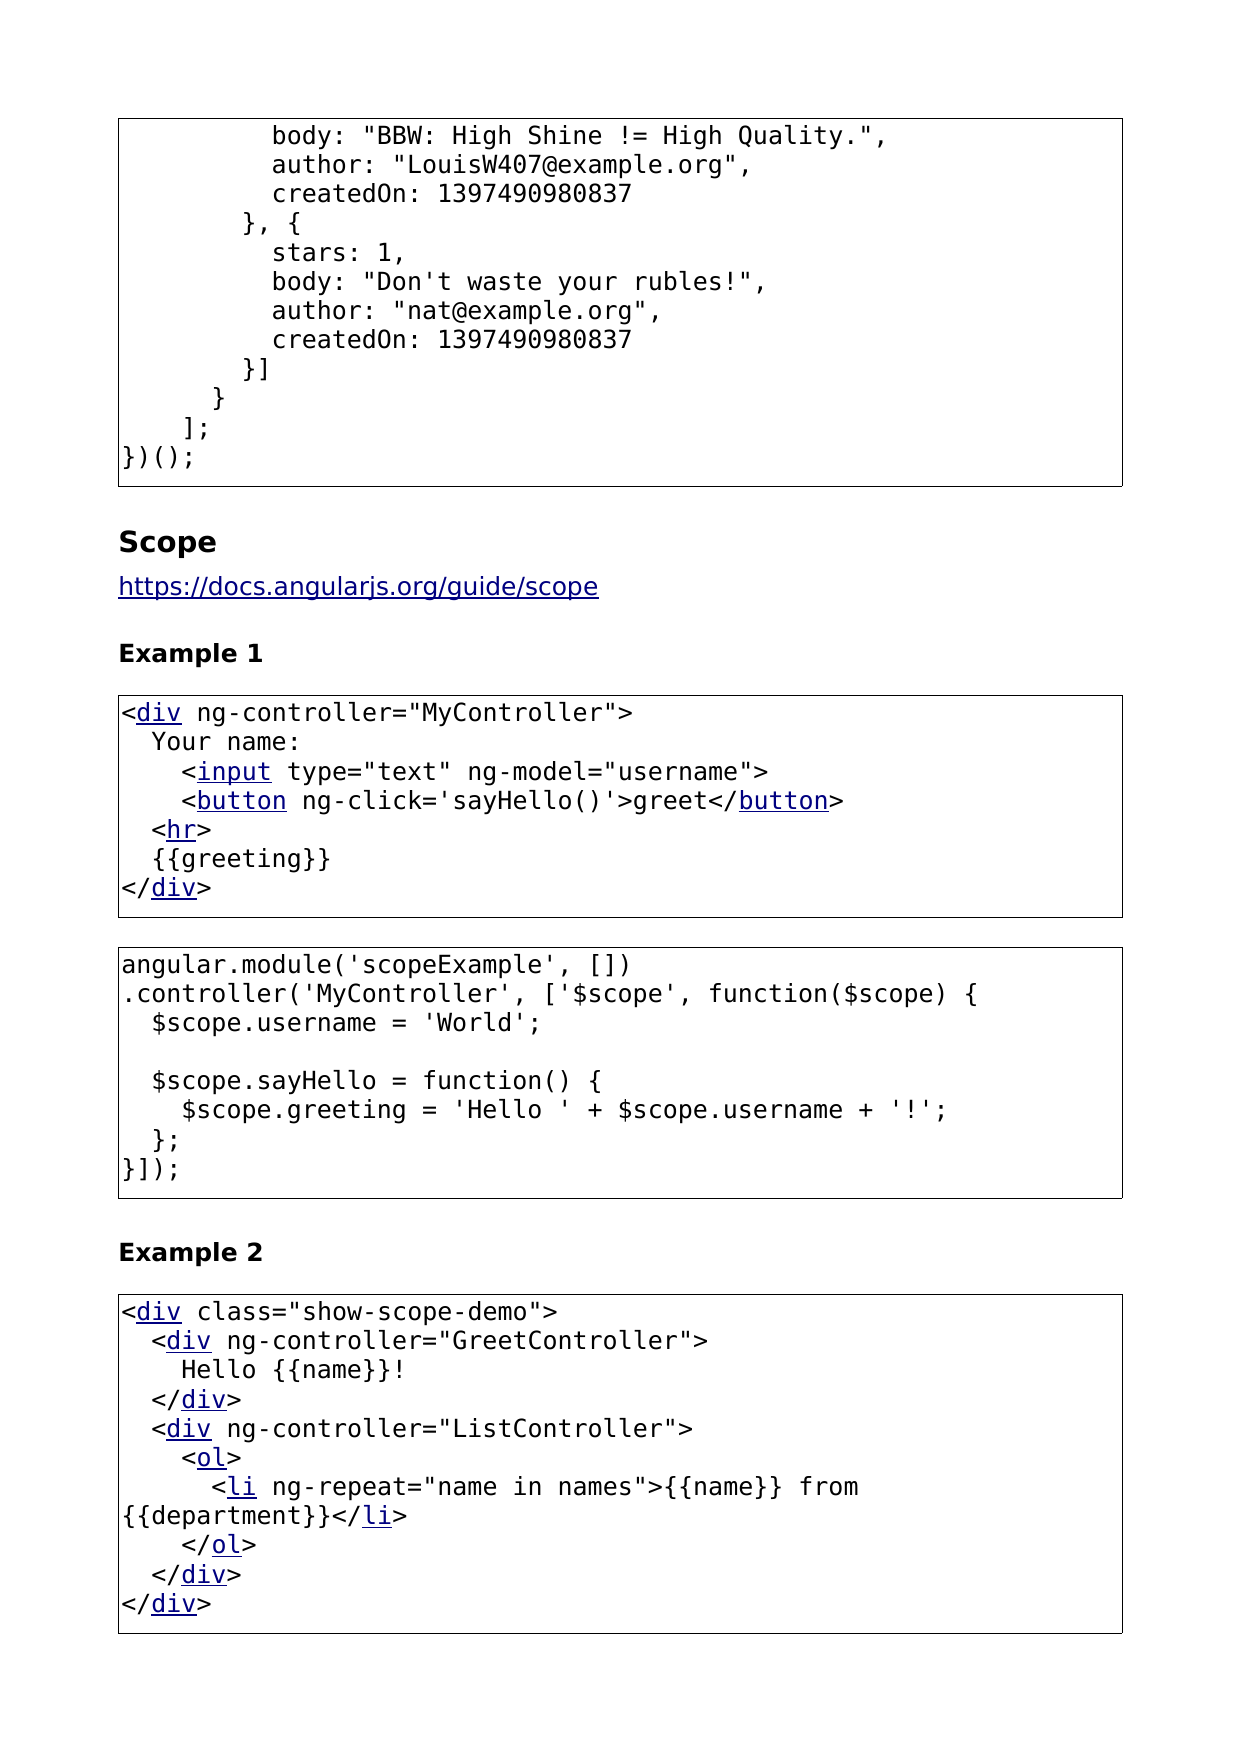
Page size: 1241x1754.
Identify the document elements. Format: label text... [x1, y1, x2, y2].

table_header <div class="show-scope-demo"> <div ng-controller="GreetController"> Hello {{name}}! </div> <div ng-controller="ListController"> <ol> <li ng-repeat="name in names">{{name}} from {{department}}</li> </ol> </div> </div> [119, 1295, 1122, 1633]
text https://docs.angularjs.org/guide/scope [118, 572, 1122, 601]
table_header body: "BBW: High Shine != High Quality.", author: "LouisW407@example.org", createdOn: 1397490980837 }, { stars: 1, body: "Don't waste your rubles!", author: "nat@example.org", createdOn: 1397490980837 }] } ]; })(); [119, 119, 1122, 486]
table_header <div ng-controller="MyController"> Your name: <input type="text" ng-model="username"> <button ng-click='sayHello()'>greet</button> <hr> {{greeting}} </div> [119, 696, 1122, 917]
subtitle Example 1 [118, 639, 1122, 668]
subtitle Scope [118, 526, 1122, 560]
subtitle Example 2 [118, 1238, 1122, 1267]
table_header angular.module('scopeExample', []) .controller('MyController', ['$scope', function($scope) { $scope.username = 'World'; $scope.sayHello = function() { $scope.greeting = 'Hello ' + $scope.username + '!'; }; }]); [119, 948, 1122, 1198]
